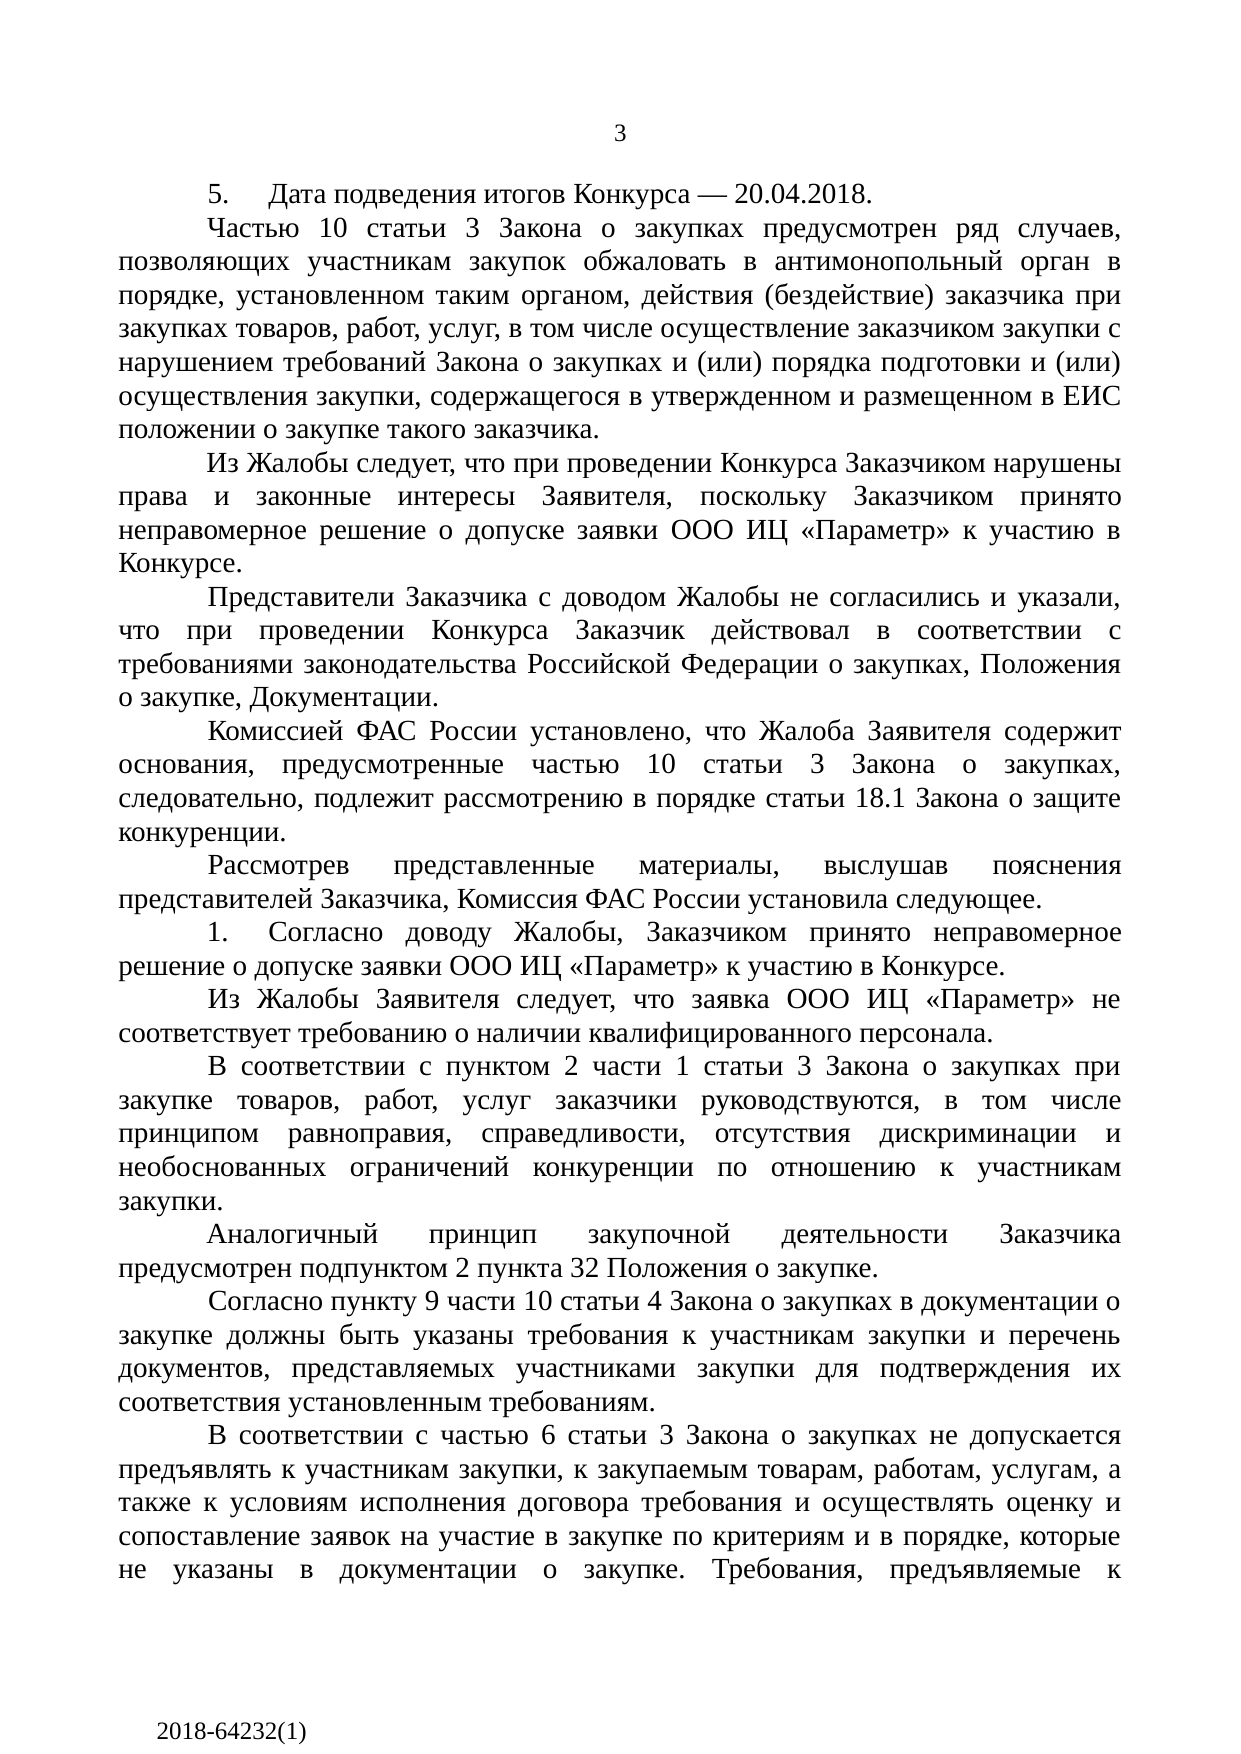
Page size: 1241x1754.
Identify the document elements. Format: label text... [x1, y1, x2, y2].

list Дата подведения итогов Конкурса — 20.04.2018. [118, 176, 1122, 210]
text В соответствии с частью 6 статьи 3 Закона о закупках не допускается предъявлять к участникам закупки, к закупаемым товарам, работам, услугам, а также к условиям исполнения договора требования и осуществлять оценку и сопоставление заявок на участие в закупке по критериям и в порядке, которые не указаны в документации о закупке. Требования, предъявляемые к [118, 1417, 1122, 1585]
text Аналогичный принцип закупочной деятельности Заказчика предусмотрен подпунктом 2 пункта 32 Положения о закупке. [118, 1216, 1122, 1283]
list Согласно доводу Жалобы, Заказчиком принято неправомерное решение о допуске заявки ООО ИЦ «Параметр» к участию в Конкурсе. [118, 914, 1122, 981]
text Из Жалобы Заявителя следует, что заявка ООО ИЦ «Параметр» не соответствует требованию о наличии квалифицированного персонала. [118, 981, 1122, 1048]
text Из Жалобы следует, что при проведении Конкурса Заказчиком нарушены права и законные интересы Заявителя, поскольку Заказчиком принято неправомерное решение о допуске заявки ООО ИЦ «Параметр» к участию в Конкурсе. [118, 445, 1122, 579]
text Комиссией ФАС России установлено, что Жалоба Заявителя содержит основания, предусмотренные частью 10 статьи 3 Закона о закупках, следовательно, подлежит рассмотрению в порядке статьи 18.1 Закона о защите конкуренции. [118, 713, 1122, 847]
text Представители Заказчика с доводом Жалобы не согласились и указали, что при проведении Конкурса Заказчик действовал в соответствии с требованиями законодательства Российской Федерации о закупках, Положения о закупке, Документации. [118, 579, 1122, 713]
text В соответствии с пунктом 2 части 1 статьи 3 Закона о закупках при закупке товаров, работ, услуг заказчики руководствуются, в том числе принципом равноправия, справедливости, отсутствия дискриминации и необоснованных ограничений конкуренции по отношению к участникам закупки. [118, 1048, 1122, 1216]
text Согласно пункту 9 части 10 статьи 4 Закона о закупках в документации о закупке должны быть указаны требования к участникам закупки и перечень документов, представляемых участниками закупки для подтверждения их соответствия установленным требованиям. [118, 1283, 1122, 1417]
text Частью 10 статьи 3 Закона о закупках предусмотрен ряд случаев, позволяющих участникам закупок обжаловать в антимонопольный орган в порядке, установленном таким органом, действия (бездействие) заказчика при закупках товаров, работ, услуг, в том числе осуществление заказчиком закупки с нарушением требований Закона о закупках и (или) порядка подготовки и (или) осуществления закупки, содержащегося в утвержденном и размещенном в ЕИС положении о закупке такого заказчика. [118, 210, 1122, 445]
text Рассмотрев представленные материалы, выслушав пояснения представителей Заказчика, Комиссия ФАС России установила следующее. [118, 847, 1122, 914]
